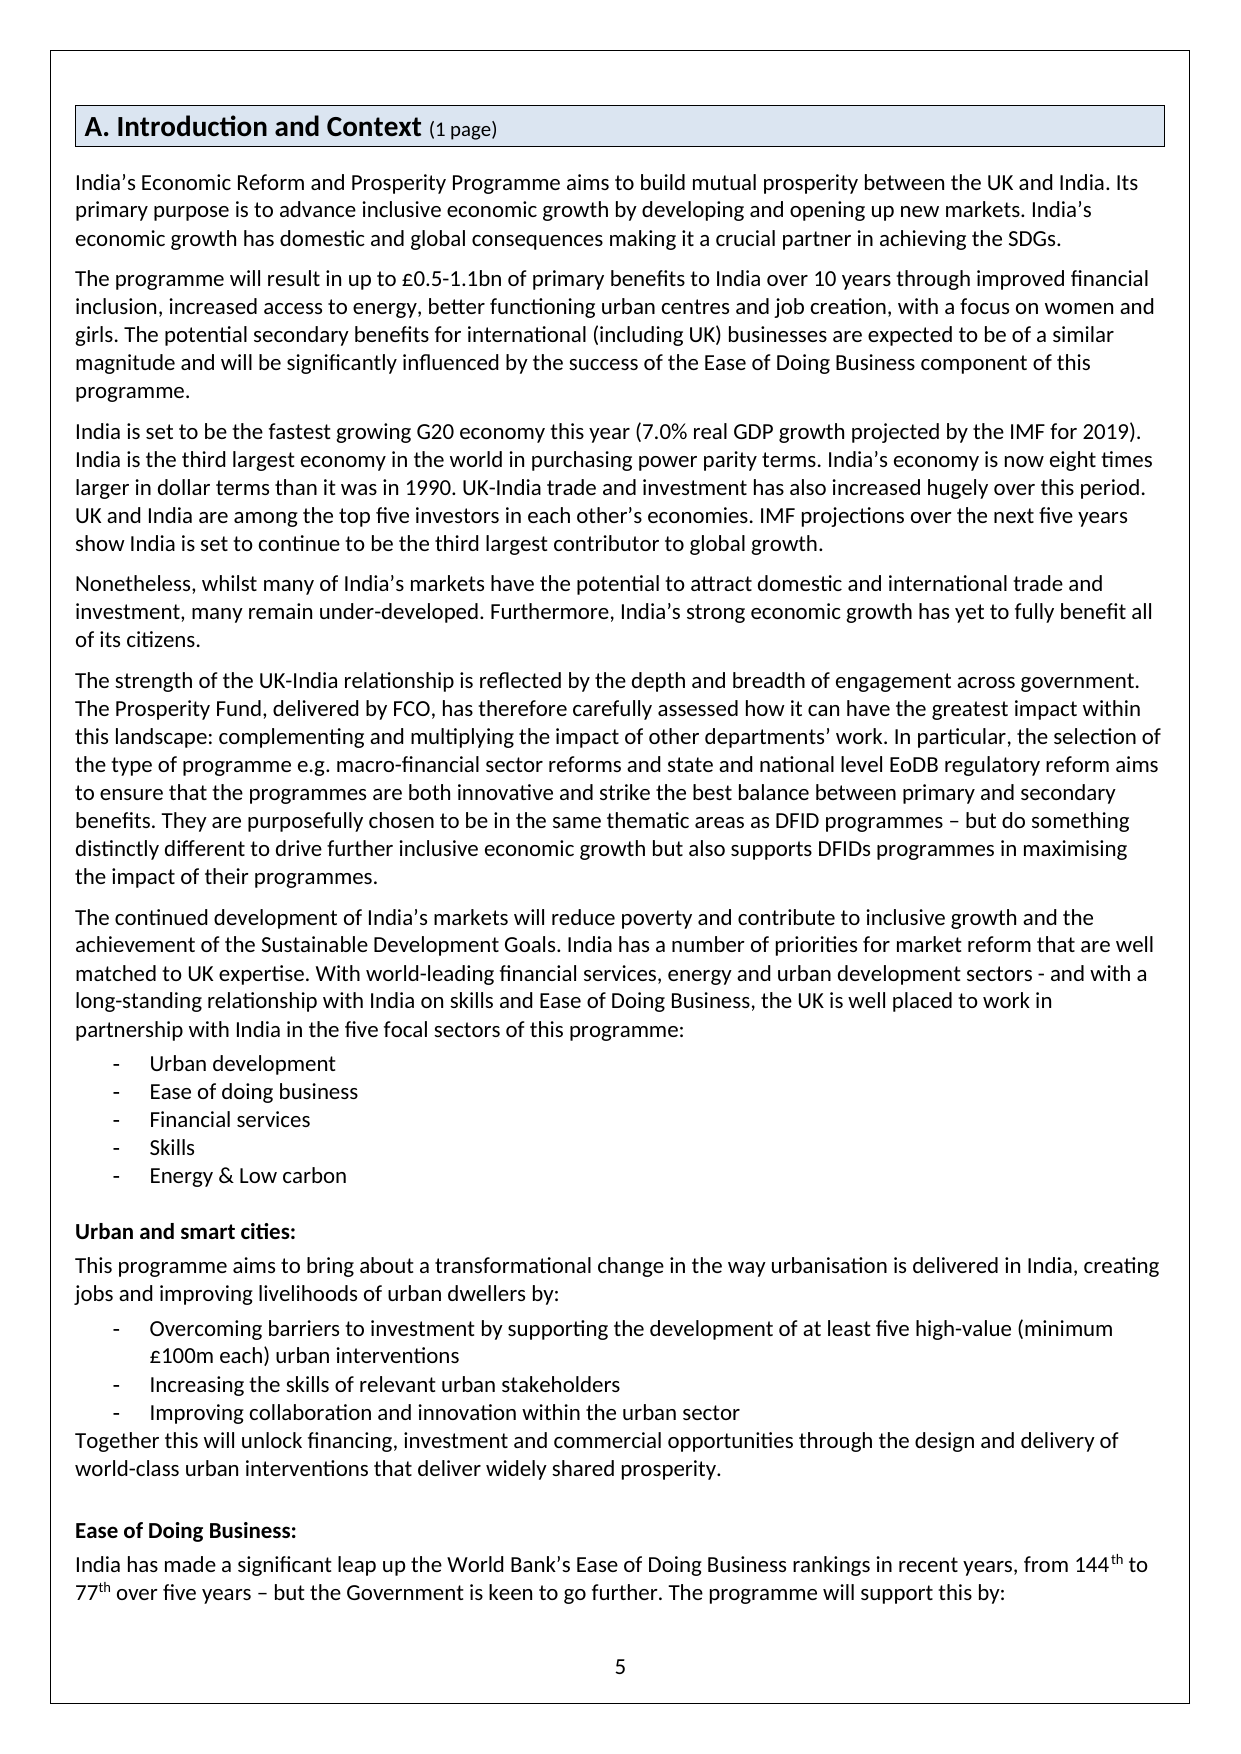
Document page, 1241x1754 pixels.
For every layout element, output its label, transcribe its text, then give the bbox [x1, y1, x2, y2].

text India has made a significant leap up the World Bank’s Ease of Doing Business rankings in recent years, from 144th to 77th over five years – but the Government is keen to go further. The programme will support this by: [75, 1550, 1165, 1606]
text Ease of Doing Business: [75, 1516, 1165, 1544]
text India is set to be the fastest growing G20 economy this year (7.0% real GDP growth projected by the IMF for 2019). India is the third largest economy in the world in purchasing power parity terms. India’s economy is now eight times larger in dollar terms than it was in 1990. UK-India trade and investment has also increased hugely over this period. UK and India are among the top five investors in each other’s economies. IMF projections over the next five years show India is set to continue to be the third largest contributor to global growth. [75, 417, 1165, 557]
text The programme will result in up to £0.5-1.1bn of primary benefits to India over 10 years through improved financial inclusion, increased access to energy, better functioning urban centres and job creation, with a focus on women and girls. The potential secondary benefits for international (including UK) businesses are expected to be of a similar magnitude and will be significantly influenced by the success of the Ease of Doing Business component of this programme. [75, 264, 1165, 404]
list Urban development [112, 1049, 1165, 1077]
text Urban and smart cities: [75, 1217, 1165, 1245]
list Skills [112, 1133, 1165, 1161]
text The continued development of India’s markets will reduce poverty and contribute to inclusive growth and the achievement of the Sustainable Development Goals. India has a number of priorities for market reform that are well matched to UK expertise. With world-leading financial services, energy and urban development sectors - and with a long-standing relationship with India on skills and Ease of Doing Business, the UK is well placed to work in partnership with India in the five focal sectors of this programme: [75, 903, 1165, 1043]
text The strength of the UK-India relationship is reflected by the depth and breadth of engagement across government. The Prosperity Fund, delivered by FCO, has therefore carefully assessed how it can have the greatest impact within this landscape: complementing and multiplying the impact of other departments’ work. In particular, the selection of the type of programme e.g. macro-financial sector reforms and state and national level EoDB regulatory reform aims to ensure that the programmes are both innovative and strike the best balance between primary and secondary benefits. They are purposefully chosen to be in the same thematic areas as DFID programmes – but do something distinctly different to drive further inclusive economic growth but also supports DFIDs programmes in maximising the impact of their programmes. [75, 666, 1165, 890]
list Improving collaboration and innovation within the urban sector [112, 1398, 1165, 1426]
text This programme aims to bring about a transformational change in the way urbanisation is delivered in India, creating jobs and improving livelihoods of urban dwellers by: [75, 1251, 1165, 1307]
list Increasing the skills of relevant urban stakeholders [112, 1370, 1165, 1398]
list Financial services [112, 1105, 1165, 1133]
list Energy & Low carbon [112, 1161, 1165, 1189]
text Together this will unlock financing, investment and commercial opportunities through the design and delivery of world-class urban interventions that deliver widely shared prosperity. [75, 1426, 1165, 1482]
text A. Introduction and Context (1 page) [76, 106, 1164, 146]
text India’s Economic Reform and Prosperity Programme aims to build mutual prosperity between the UK and India. Its primary purpose is to advance inclusive economic growth by developing and opening up new markets. India’s economic growth has domestic and global consequences making it a crucial partner in achieving the SDGs. [75, 168, 1165, 252]
list Overcoming barriers to investment by supporting the development of at least five high-value (minimum £100m each) urban interventions [112, 1314, 1165, 1370]
list Ease of doing business [112, 1077, 1165, 1105]
text Nonetheless, whilst many of India’s markets have the potential to attract domestic and international trade and investment, many remain under-developed. Furthermore, India’s strong economic growth has yet to fully benefit all of its citizens. [75, 569, 1165, 653]
